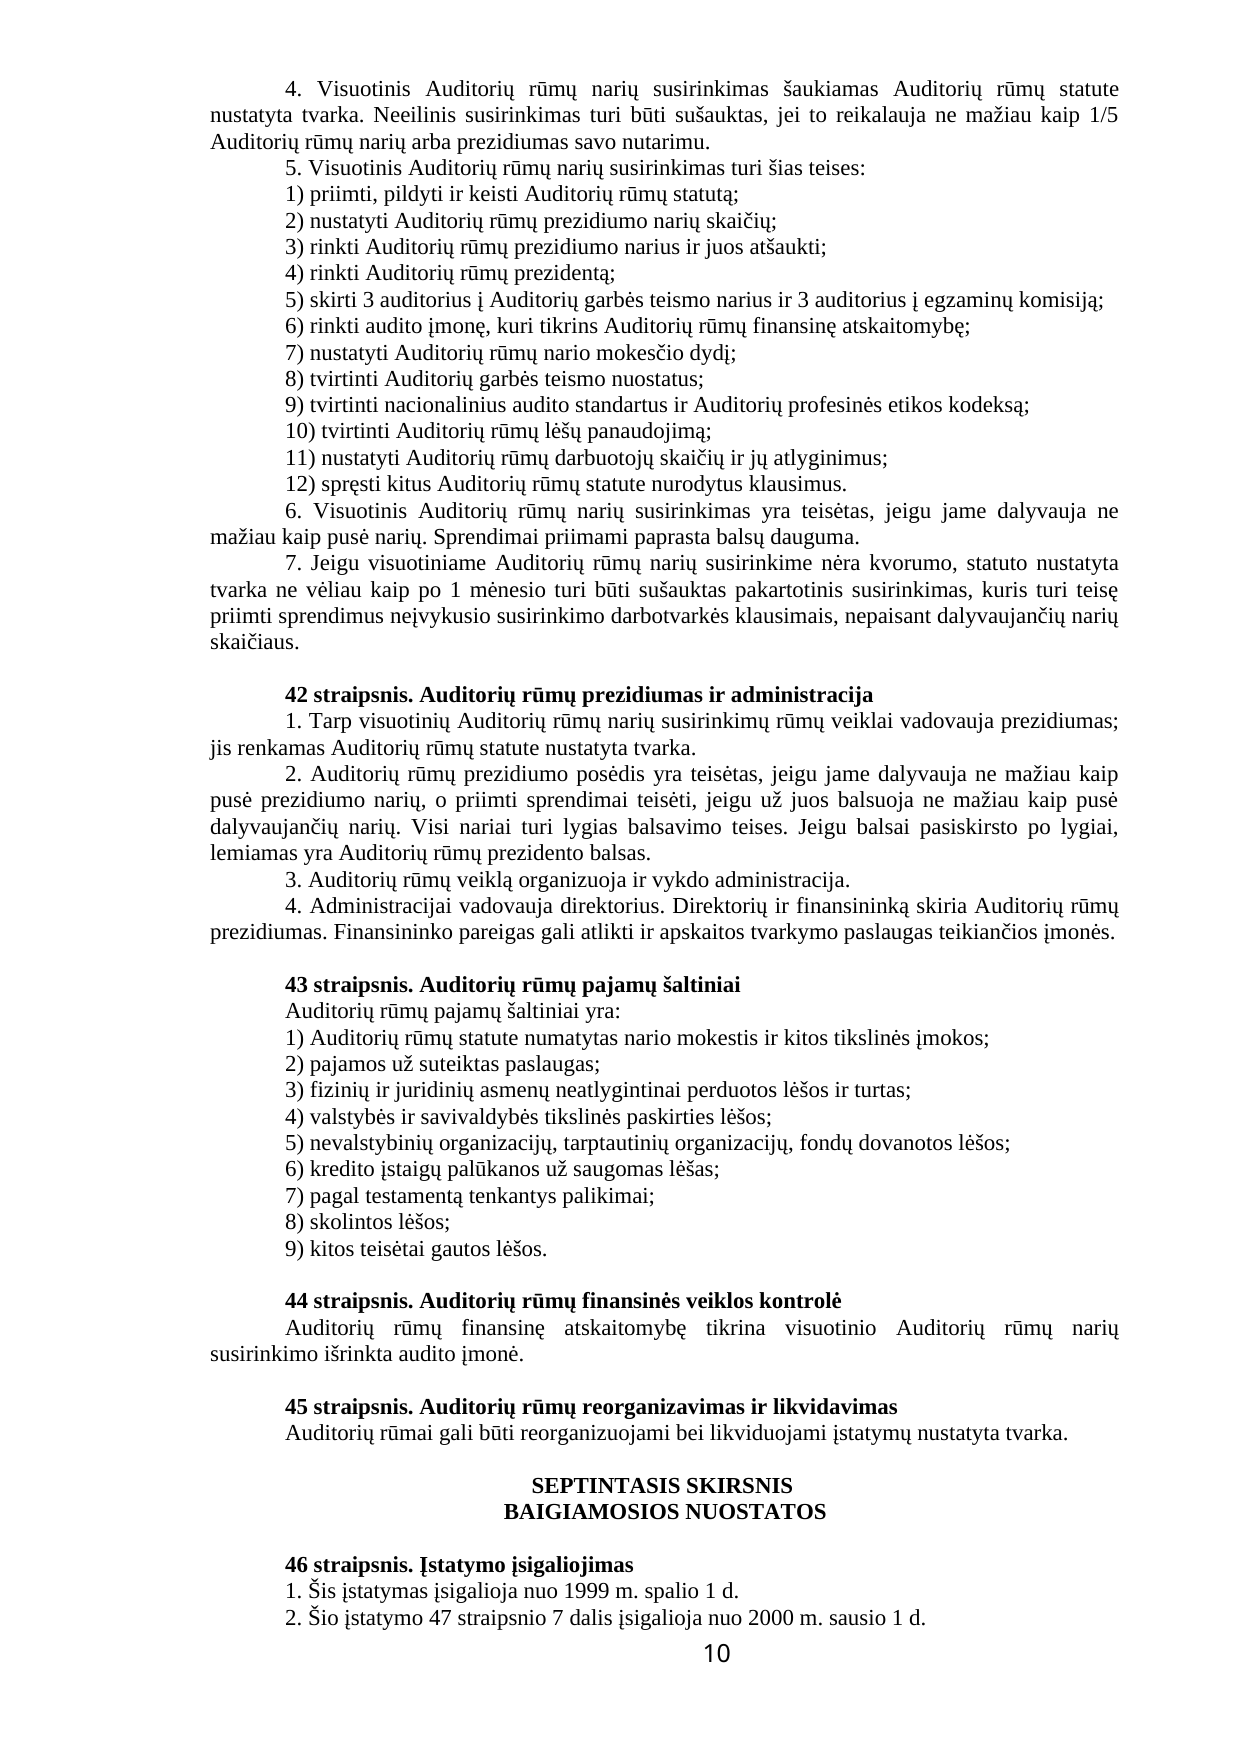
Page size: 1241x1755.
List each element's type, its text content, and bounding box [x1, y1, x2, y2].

text 1) priimti, pildyti ir keisti Auditorių rūmų statutą; [210, 180, 1120, 207]
text Auditorių rūmai gali būti reorganizuojami bei likviduojami įstatymų nustatyta tvarka. [210, 1419, 1120, 1445]
text Auditorių rūmų finansinę atskaitomybę tikrina visuotinio Auditorių rūmų narių susirinkimo išrinkta audito įmonė. [210, 1314, 1120, 1366]
text 6. Visuotinis Auditorių rūmų narių susirinkimas yra teisėtas, jeigu jame dalyvauja ne mažiau kaip pusė narių. Sprendimai priimami paprasta balsų dauguma. [210, 497, 1120, 549]
text 7. Jeigu visuotiniame Auditorių rūmų narių susirinkime nėra kvorumo, statuto nustatyta tvarka ne vėliau kaip po 1 mėnesio turi būti sušauktas pakartotinis susirinkimas, kuris turi teisę priimti sprendimus neįvykusio susirinkimo darbotvarkės klausimais, nepaisant dalyvaujančių narių skaičiaus. [210, 549, 1120, 655]
text 3) fizinių ir juridinių asmenų neatlygintinai perduotos lėšos ir turtas; [210, 1076, 1120, 1103]
text 42 straipsnis. Auditorių rūmų prezidiumas ir administracija [210, 681, 1120, 707]
text 10) tvirtinti Auditorių rūmų lėšų panaudojimą; [210, 418, 1120, 444]
text 44 straipsnis. Auditorių rūmų finansinės veiklos kontrolė [210, 1287, 1120, 1314]
text 7) pagal testamentą tenkantys palikimai; [210, 1182, 1120, 1208]
text 5. Visuotinis Auditorių rūmų narių susirinkimas turi šias teises: [210, 154, 1120, 180]
text 2. Šio įstatymo 47 straipsnio 7 dalis įsigalioja nuo 2000 m. sausio 1 d. [210, 1603, 1120, 1630]
text 46 straipsnis. Įstatymo įsigaliojimas [210, 1551, 1120, 1577]
text 1. Šis įstatymas įsigalioja nuo 1999 m. spalio 1 d. [210, 1577, 1120, 1603]
text 2) pajamos už suteiktas paslaugas; [210, 1050, 1120, 1076]
text 1) Auditorių rūmų statute numatytas nario mokestis ir kitos tikslinės įmokos; [210, 1024, 1120, 1050]
text 43 straipsnis. Auditorių rūmų pajamų šaltiniai [210, 971, 1120, 997]
text 12) spręsti kitus Auditorių rūmų statute nurodytus klausimus. [210, 470, 1120, 497]
text 8) tvirtinti Auditorių garbės teismo nuostatus; [210, 365, 1120, 391]
text BAIGIAMOSIOS NUOSTATOS [210, 1498, 1120, 1524]
text 7) nustatyti Auditorių rūmų nario mokesčio dydį; [210, 338, 1120, 365]
text 9) tvirtinti nacionalinius audito standartus ir Auditorių profesinės etikos kodeksą; [210, 391, 1120, 418]
text 3. Auditorių rūmų veiklą organizuoja ir vykdo administracija. [210, 866, 1120, 892]
text Auditorių rūmų pajamų šaltiniai yra: [210, 997, 1120, 1024]
text 5) skirti 3 auditorius į Auditorių garbės teismo narius ir 3 auditorius į egzaminų komisiją; [210, 286, 1120, 312]
text SEPTINTASIS SKIRSNIS [210, 1472, 1120, 1498]
text 4) rinkti Auditorių rūmų prezidentą; [210, 259, 1120, 286]
text 6) kredito įstaigų palūkanos už saugomas lėšas; [210, 1156, 1120, 1182]
text 4) valstybės ir savivaldybės tikslinės paskirties lėšos; [210, 1103, 1120, 1129]
text 8) skolintos lėšos; [210, 1208, 1120, 1234]
text 4. Visuotinis Auditorių rūmų narių susirinkimas šaukiamas Auditorių rūmų statute nustatyta tvarka. Neeilinis susirinkimas turi būti sušauktas, jei to reikalauja ne mažiau kaip 1/5 Auditorių rūmų narių arba prezidiumas savo nutarimu. [210, 75, 1120, 154]
text 5) nevalstybinių organizacijų, tarptautinių organizacijų, fondų dovanotos lėšos; [210, 1129, 1120, 1156]
text 11) nustatyti Auditorių rūmų darbuotojų skaičių ir jų atlyginimus; [210, 444, 1120, 470]
text 45 straipsnis. Auditorių rūmų reorganizavimas ir likvidavimas [210, 1393, 1120, 1419]
text 2. Auditorių rūmų prezidiumo posėdis yra teisėtas, jeigu jame dalyvauja ne mažiau kaip pusė prezidiumo narių, o priimti sprendimai teisėti, jeigu už juos balsuoja ne mažiau kaip pusė dalyvaujančių narių. Visi nariai turi lygias balsavimo teises. Jeigu balsai pasiskirsto po lygiai, lemiamas yra Auditorių rūmų prezidento balsas. [210, 760, 1120, 866]
text 3) rinkti Auditorių rūmų prezidiumo narius ir juos atšaukti; [210, 233, 1120, 259]
text 6) rinkti audito įmonę, kuri tikrins Auditorių rūmų finansinę atskaitomybę; [210, 312, 1120, 338]
text 2) nustatyti Auditorių rūmų prezidiumo narių skaičių; [210, 207, 1120, 233]
text 1. Tarp visuotinių Auditorių rūmų narių susirinkimų rūmų veiklai vadovauja prezidiumas; jis renkamas Auditorių rūmų statute nustatyta tvarka. [210, 707, 1120, 760]
text 4. Administracijai vadovauja direktorius. Direktorių ir finansininką skiria Auditorių rūmų prezidiumas. Finansininko pareigas gali atlikti ir apskaitos tvarkymo paslaugas teikiančios įmonės. [210, 892, 1120, 945]
text 9) kitos teisėtai gautos lėšos. [210, 1234, 1120, 1261]
